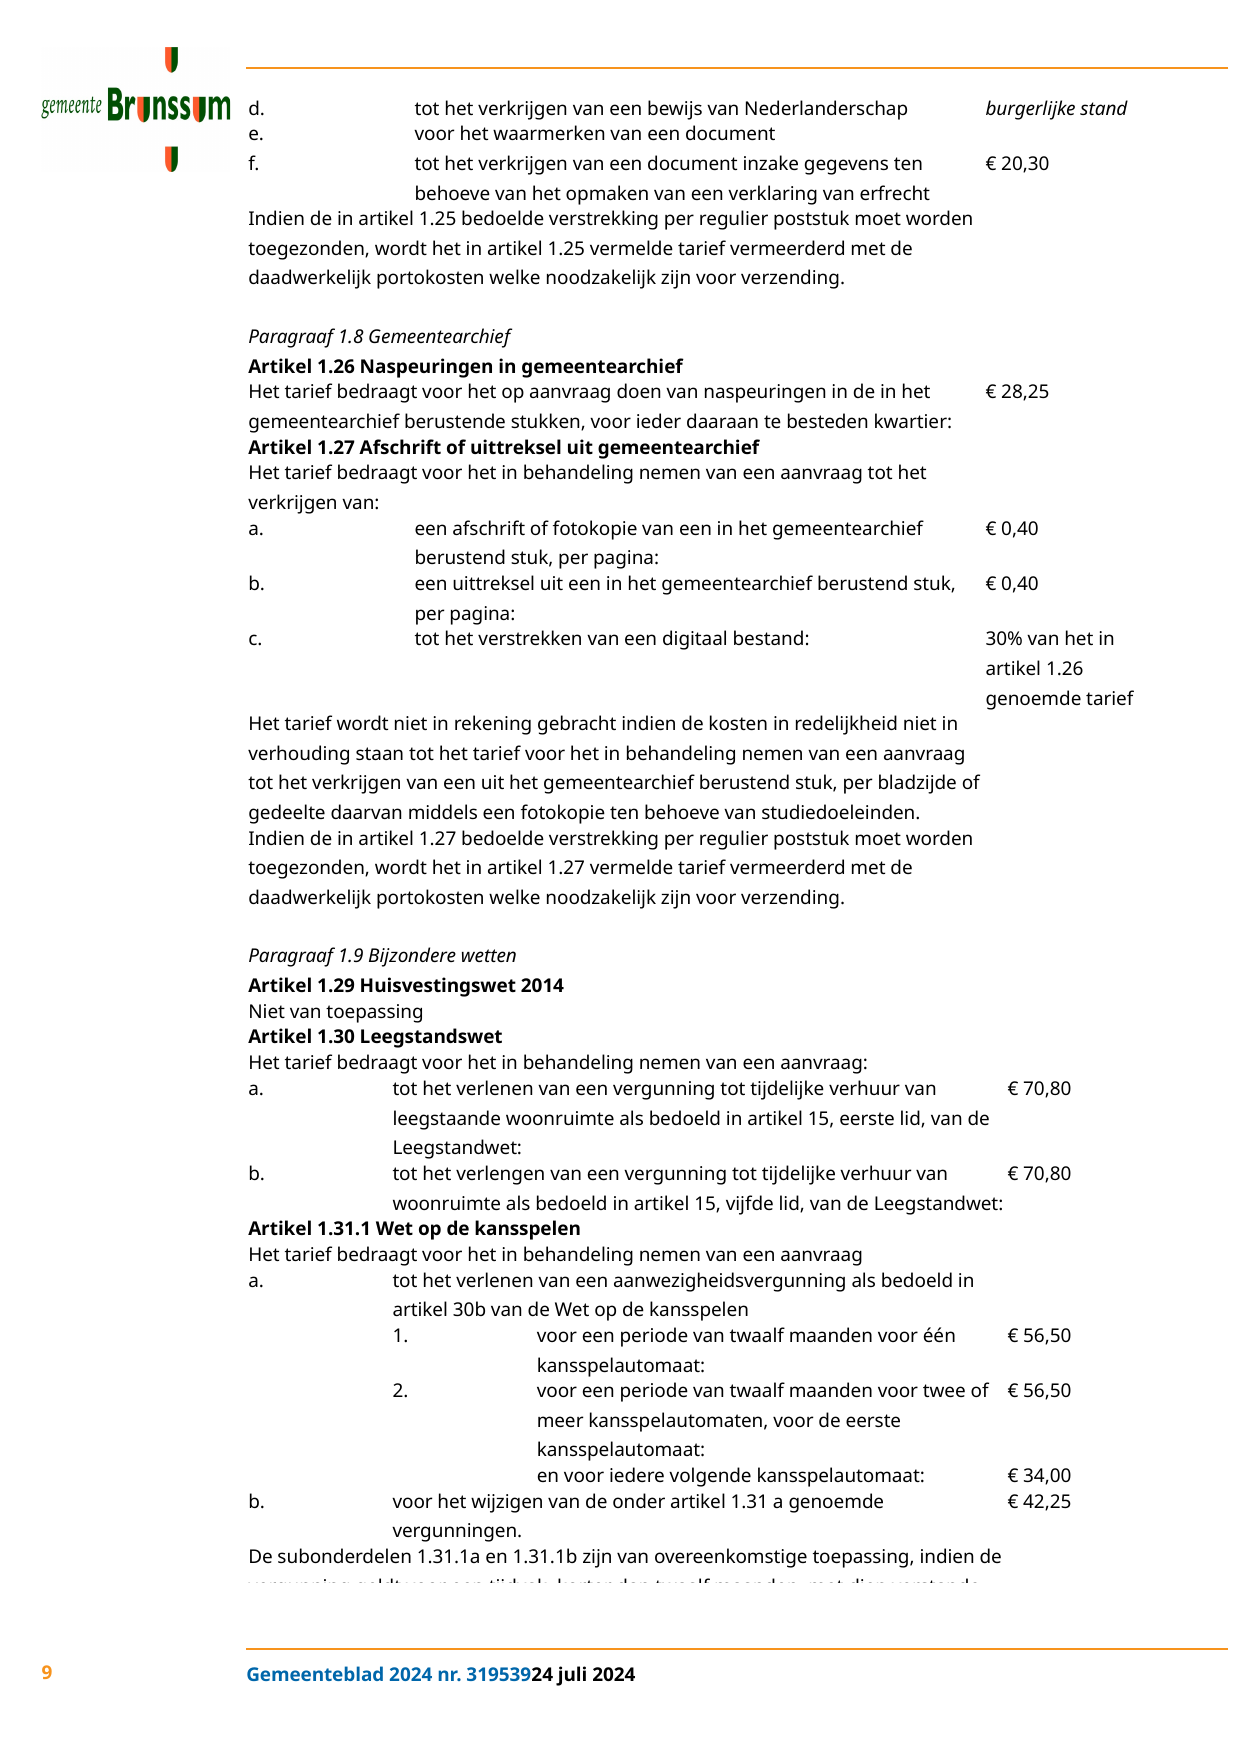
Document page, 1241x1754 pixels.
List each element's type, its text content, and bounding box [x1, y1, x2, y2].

table_cell [985, 825, 1152, 910]
table_cell De subonderdelen 1.31.1a en 1.31.1b zijn van overeenkomstige toepassing, indien de vergunning geldt voor een tijdvak, korter dan twaalf maanden, met dien verstande dat de daar genoemde bedragen naar evenredigheid van het verschil in looptijd van de vergunning verlaagd worden. [248, 1544, 1007, 1583]
table_cell € 0,40 [985, 570, 1152, 626]
table_cell Artikel 1.30 Leegstandswet [248, 1024, 1007, 1049]
table_cell € 56,50 [1007, 1378, 1152, 1462]
table_cell [1007, 1024, 1152, 1049]
table_cell [1007, 1544, 1152, 1583]
table_cell voor een periode van twaalf maanden voor twee of meer kansspelautomaten, voor de eerste kansspelautomaat: [537, 1378, 1007, 1462]
text Paragraaf 1.8 Gemeentearchief [248, 323, 1152, 349]
table_header [985, 353, 1152, 378]
table_cell Het tarief bedraagt voor het in behandeling nemen van een aanvraag [248, 1241, 1007, 1267]
table_cell Artikel 1.31.1 Wet op de kansspelen [248, 1215, 1007, 1241]
table_cell e. [248, 121, 414, 150]
table_cell 1. [392, 1322, 537, 1377]
table_cell Het tarief wordt niet in rekening gebracht indien de kosten in redelijkheid niet in verhouding staan tot het tarief voor het in behandeling nemen van een aanvraag tot het verkrijgen van een uit het gemeentearchief berustend stuk, per bladzijde of gedeelte daarvan middels een fotokopie ten behoeve van studiedoeleinden. [248, 710, 985, 825]
picture [41, 47, 231, 172]
table_cell [985, 434, 1152, 459]
table_cell f. [248, 150, 414, 205]
table_cell voor het wijzigen van de onder artikel 1.31 a genoemde vergunningen. [392, 1488, 1007, 1543]
table_cell voor het waarmerken van een document [414, 121, 985, 150]
table_cell tot het verkrijgen van een document inzake gegevens ten behoeve van het opmaken van een verklaring van erfrecht [414, 150, 985, 205]
table_cell [392, 1463, 537, 1488]
table_cell a. [248, 515, 414, 570]
table_cell [1007, 1215, 1152, 1241]
table_cell Artikel 1.27 Afschrift of uittreksel uit gemeentearchief [248, 434, 985, 459]
table_cell burgerlijke stand [985, 95, 1152, 150]
table_cell € 56,50 [1007, 1322, 1152, 1377]
table_cell € 28,25 [985, 379, 1152, 434]
table_cell [985, 710, 1152, 825]
table_cell a. [248, 1267, 392, 1322]
table_cell c. [248, 626, 414, 710]
table_cell [248, 1378, 392, 1462]
table_cell € 0,40 [985, 515, 1152, 570]
table_cell b. [248, 570, 414, 626]
table_cell € 70,80 [1007, 1160, 1152, 1215]
table_cell een uittreksel uit een in het gemeentearchief berustend stuk, per pagina: [414, 570, 985, 626]
table_cell [1007, 1267, 1152, 1322]
table_cell d. [248, 95, 414, 121]
table_cell [1007, 998, 1152, 1024]
table_cell een afschrift of fotokopie van een in het gemeentearchief berustend stuk, per pagina: [414, 515, 985, 570]
table_cell tot het verlengen van een vergunning tot tijdelijke verhuur van woonruimte als bedoeld in artikel 15, vijfde lid, van de Leegstandwet: [392, 1160, 1007, 1215]
table_cell b. [248, 1488, 392, 1543]
table_cell Indien de in artikel 1.25 bedoelde verstrekking per regulier poststuk moet worden toegezonden, wordt het in artikel 1.25 vermelde tarief vermeerderd met de daadwerkelijk portokosten welke noodzakelijk zijn voor verzending. [248, 205, 985, 290]
table_cell tot het verstrekken van een digitaal bestand: [414, 626, 985, 710]
table_cell € 42,25 [1007, 1488, 1152, 1543]
table_cell [248, 1322, 392, 1377]
table_cell tot het verlenen van een aanwezigheidsvergunning als bedoeld in artikel 30b van de Wet op de kansspelen [392, 1267, 1007, 1322]
text Paragraaf 1.9 Bijzondere wetten [248, 943, 1152, 968]
table_cell 30% van het in artikel 1.26 genoemde tarief [985, 626, 1152, 710]
table_cell voor een periode van twaalf maanden voor één kansspelautomaat: [537, 1322, 1007, 1377]
table_cell [1007, 1050, 1152, 1075]
table_cell € 34,00 [1007, 1463, 1152, 1488]
table_header Artikel 1.26 Naspeuringen in gemeentearchief [248, 353, 985, 378]
table_cell Het tarief bedraagt voor het op aanvraag doen van naspeuringen in de in het gemeentearchief berustende stukken, voor ieder daaraan te besteden kwartier: [248, 379, 985, 434]
table_header Artikel 1.29 Huisvestingswet 2014 [248, 972, 1007, 998]
table_cell Het tarief bedraagt voor het in behandeling nemen van een aanvraag: [248, 1050, 1007, 1075]
table_cell Niet van toepassing [248, 998, 1007, 1024]
table_cell Het tarief bedraagt voor het in behandeling nemen van een aanvraag tot het verkrijgen van: [248, 460, 985, 515]
table_cell tot het verkrijgen van een bewijs van Nederlanderschap [414, 95, 985, 121]
table_cell [248, 1463, 392, 1488]
table_cell en voor iedere volgende kansspelautomaat: [537, 1463, 1007, 1488]
table_cell € 20,30 [985, 150, 1152, 205]
table_header [1007, 972, 1152, 998]
table_cell b. [248, 1160, 392, 1215]
table_cell [985, 460, 1152, 515]
table_cell a. [248, 1075, 392, 1160]
table_cell 2. [392, 1378, 537, 1462]
table_cell [985, 205, 1152, 290]
table_cell [1007, 1241, 1152, 1267]
table_cell € 70,80 [1007, 1075, 1152, 1160]
table_cell tot het verlenen van een vergunning tot tijdelijke verhuur van leegstaande woonruimte als bedoeld in artikel 15, eerste lid, van de Leegstandwet: [392, 1075, 1007, 1160]
table_cell Indien de in artikel 1.27 bedoelde verstrekking per regulier poststuk moet worden toegezonden, wordt het in artikel 1.27 vermelde tarief vermeerderd met de daadwerkelijk portokosten welke noodzakelijk zijn voor verzending. [248, 825, 985, 910]
